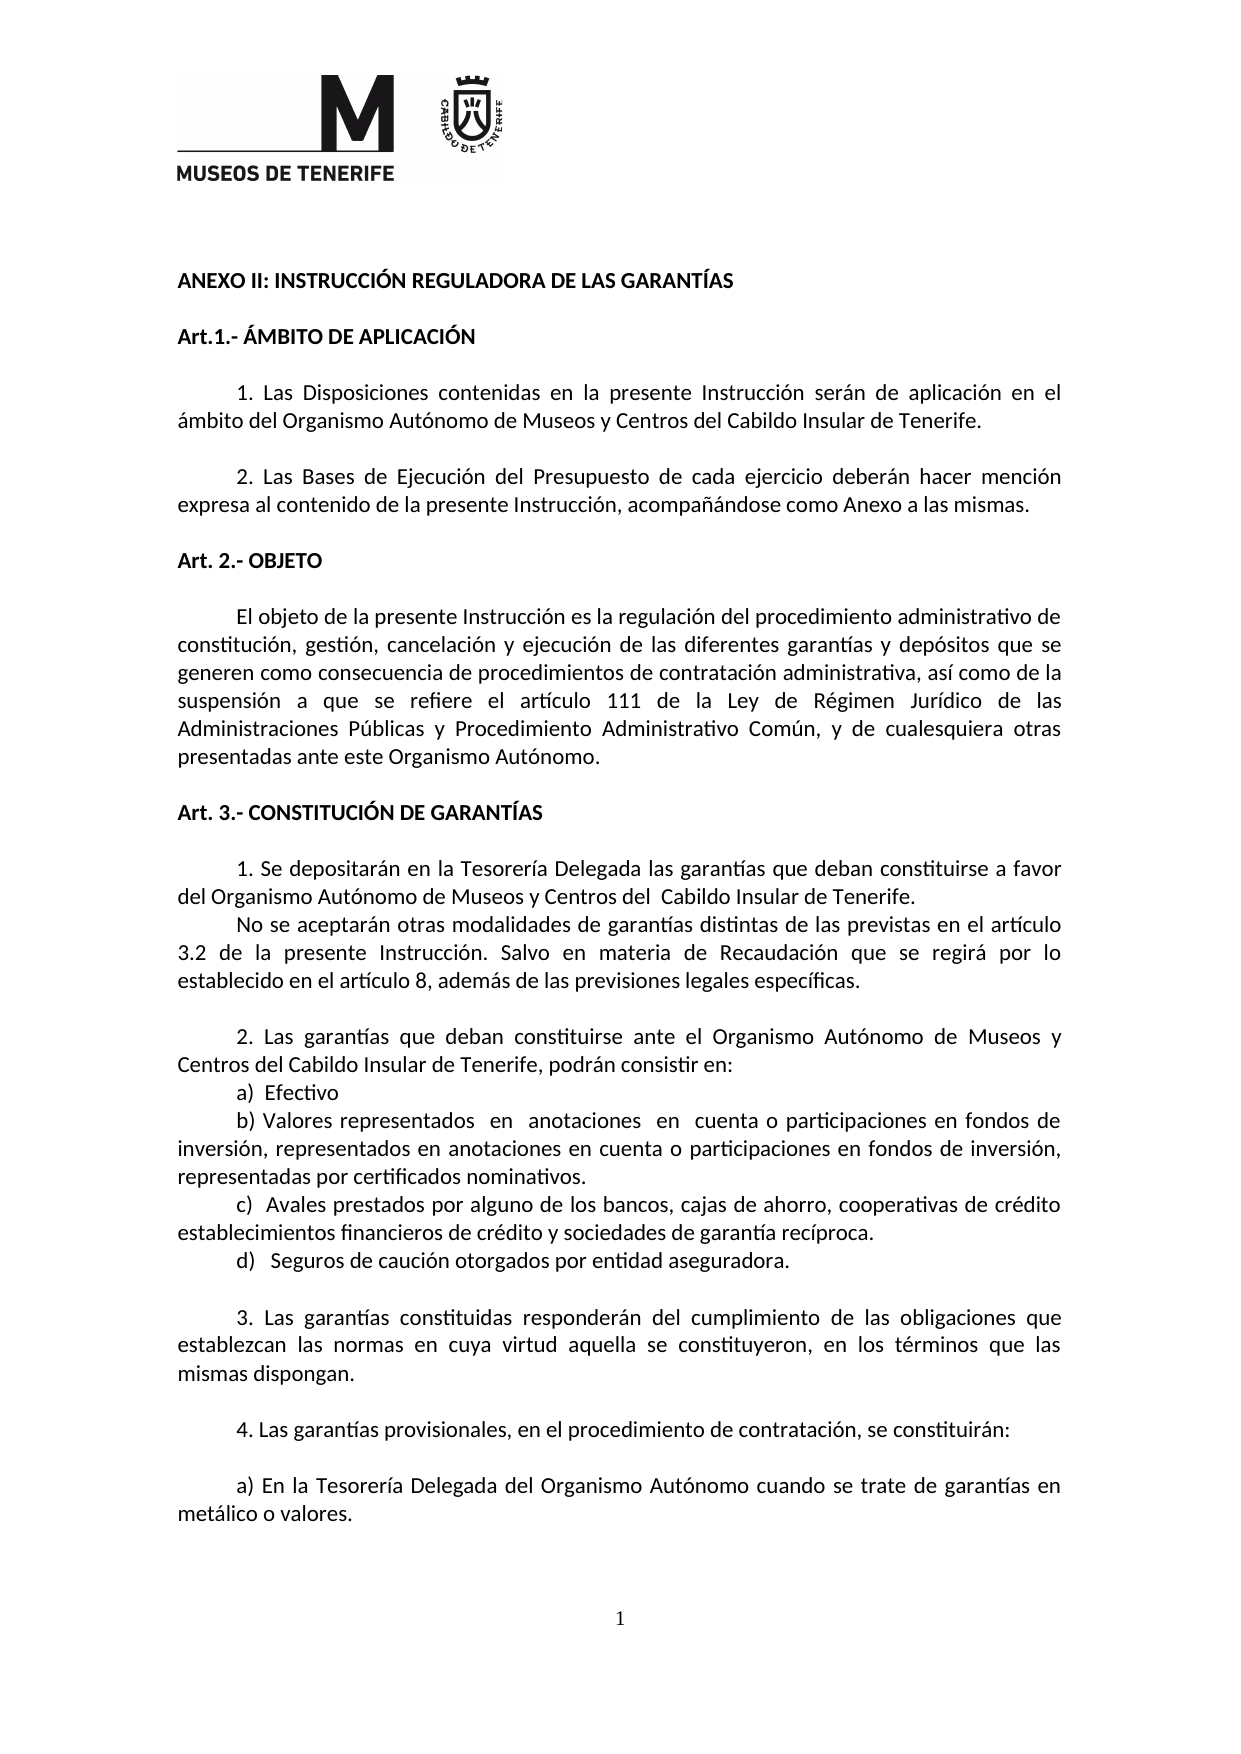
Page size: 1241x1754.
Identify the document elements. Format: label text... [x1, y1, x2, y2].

text b) Valores representados en anotaciones en cuenta o participaciones en fondos de inversión, representados en anotaciones en cuenta o participaciones en fondos de inversión, representadas por certificados nominativos. [177, 1106, 1063, 1191]
text 1. Las Disposiciones contenidas en la presente Instrucción serán de aplicación en el ámbito del Organismo Autónomo de Museos y Centros del Cabildo Insular de Tenerife. [177, 378, 1063, 434]
text 3. Las garantías constituidas responderán del cumplimiento de las obligaciones que establezcan las normas en cuya virtud aquella se constituyeron, en los términos que las mismas dispongan. [177, 1303, 1063, 1387]
text 2. Las Bases de Ejecución del Presupuesto de cada ejercicio deberán hacer mención expresa al contenido de la presente Instrucción, acompañándose como Anexo a las mismas. [177, 462, 1063, 518]
subtitle Art. 3.- CONSTITUCIÓN DE GARANTÍAS [177, 798, 1063, 826]
text a) Efectivo [177, 1078, 1063, 1106]
text 4. Las garantías provisionales, en el procedimiento de contratación, se constituirán: [177, 1415, 1063, 1443]
text a) En la Tesorería Delegada del Organismo Autónomo cuando se trate de garantías en metálico o valores. [177, 1471, 1063, 1527]
subtitle Art.1.- ÁMBITO DE APLICACIÓN [177, 322, 1063, 350]
text d) Seguros de caución otorgados por entidad aseguradora. [177, 1247, 1063, 1274]
text No se aceptarán otras modalidades de garantías distintas de las previstas en el artículo 3.2 de la presente Instrucción. Salvo en materia de Recaudación que se regirá por lo establecido en el artículo 8, además de las previsiones legales específicas. [177, 910, 1063, 994]
text 1. Se depositarán en la Tesorería Delegada las garantías que deban constituirse a favor del Organismo Autónomo de Museos y Centros del Cabildo Insular de Tenerife. [177, 854, 1063, 910]
text ANEXO II: INSTRUCCIÓN REGULADORA DE LAS GARANTÍAS [177, 266, 1063, 294]
text El objeto de la presente Instrucción es la regulación del procedimiento administrativo de constitución, gestión, cancelación y ejecución de las diferentes garantías y depósitos que se generen como consecuencia de procedimientos de contratación administrativa, así como de la suspensión a que se refiere el artículo 111 de la Ley de Régimen Jurídico de las Administraciones Públicas y Procedimiento Administrativo Común, y de cualesquiera otras presentadas ante este Organismo Autónomo. [177, 602, 1063, 770]
text 2. Las garantías que deban constituirse ante el Organismo Autónomo de Museos y Centros del Cabildo Insular de Tenerife, podrán consistir en: [177, 1022, 1063, 1078]
text c) Avales prestados por alguno de los bancos, cajas de ahorro, cooperativas de crédito establecimientos financieros de crédito y sociedades de garantía recíproca. [177, 1191, 1063, 1247]
subtitle Art. 2.- OBJETO [177, 546, 1063, 574]
